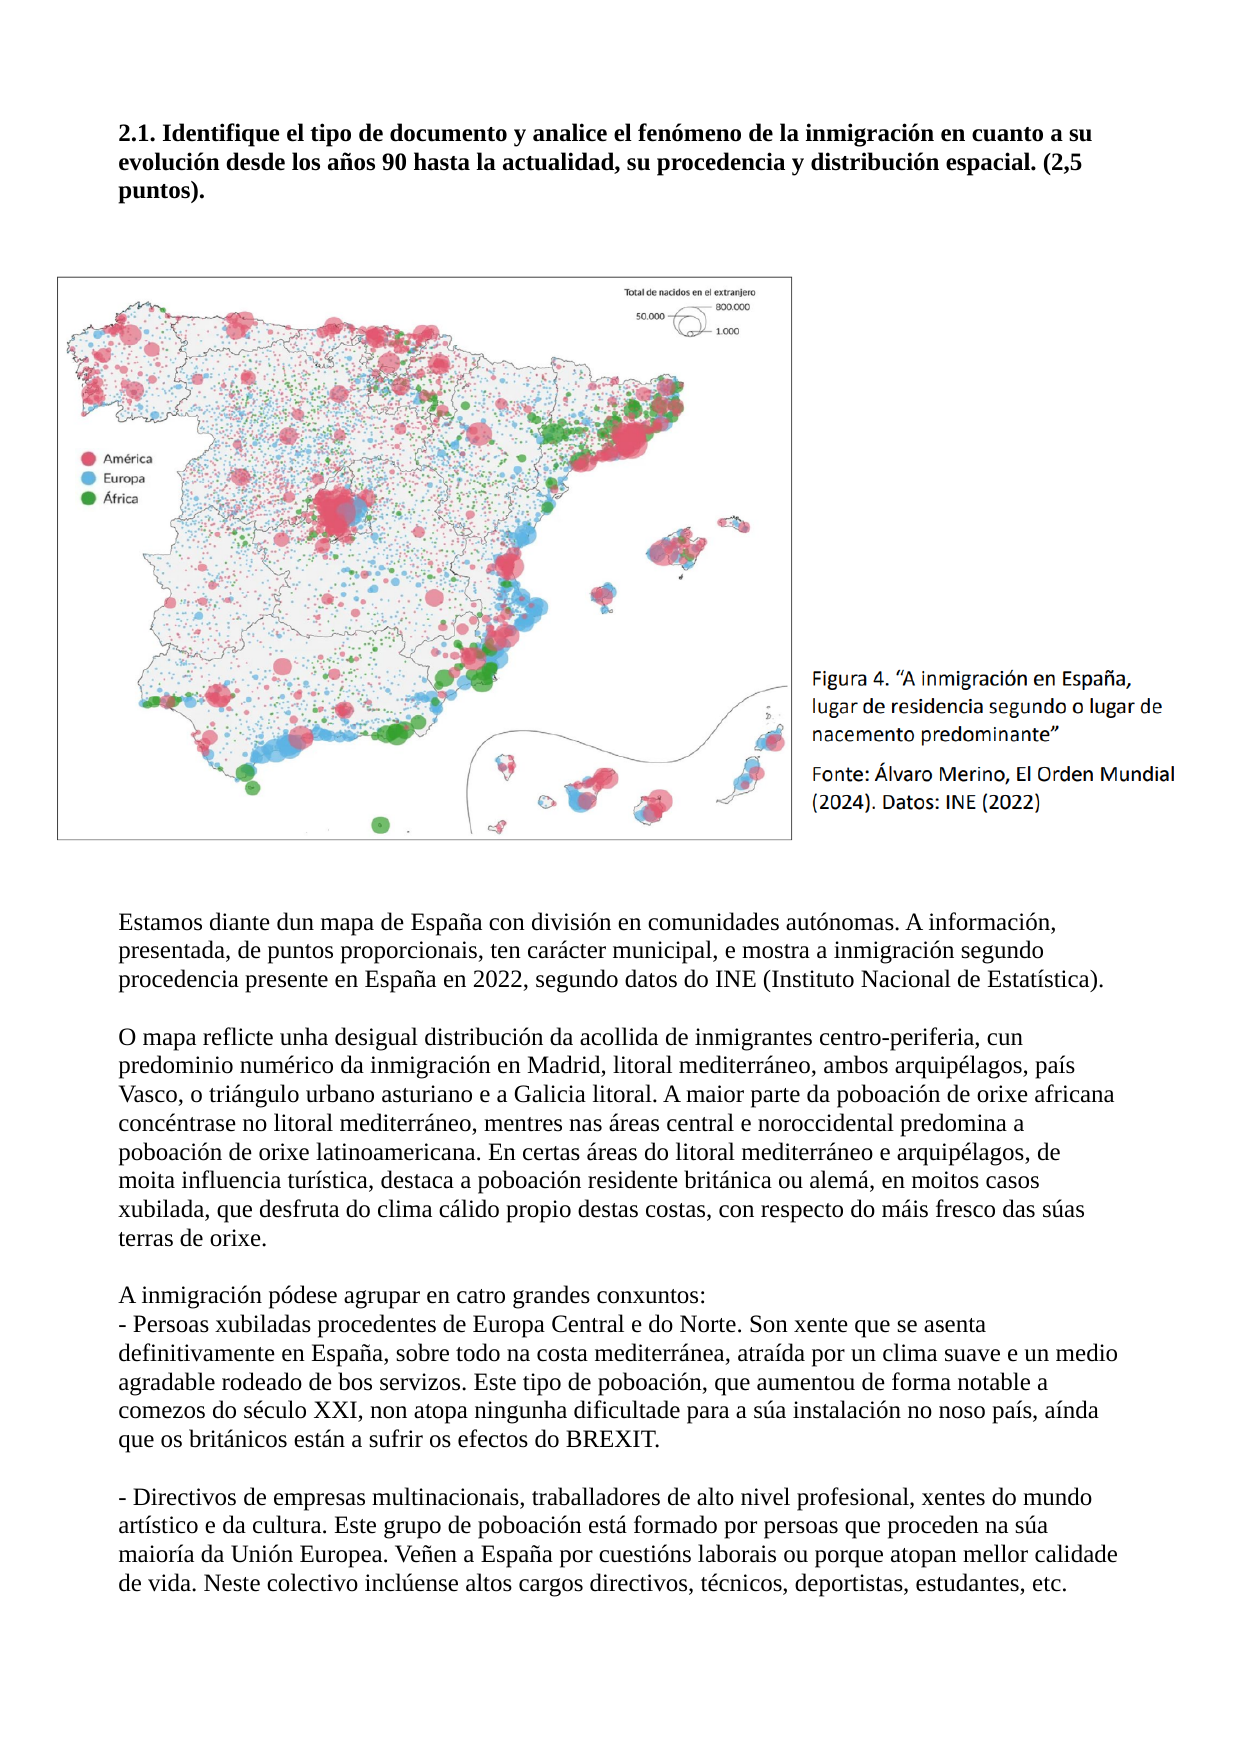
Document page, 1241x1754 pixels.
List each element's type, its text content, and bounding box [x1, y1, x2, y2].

text O mapa reflicte unha desigual distribución da acollida de inmigrantes centro-periferia, cun predominio numérico da inmigración en Madrid, litoral mediterráneo, ambos arquipélagos, país Vasco, o triángulo urbano asturiano e a Galicia litoral. A maior parte da poboación de orixe africana concéntrase no litoral mediterráneo, mentres nas áreas central e noroccidental predomina a poboación de orixe latinoamericana. En certas áreas do litoral mediterráneo e arquipélagos, de moita influencia turística, destaca a poboación residente británica ou alemá, en moitos casos xubilada, que desfruta do clima cálido propio destas costas, con respecto do máis fresco das súas terras de orixe. [118, 1022, 1122, 1252]
text - Directivos de empresas multinacionais, traballadores de alto nivel profesional, xentes do mundo artístico e da cultura. Este grupo de poboación está formado por persoas que proceden na súa maioría da Unión Europea. Veñen a España por cuestións laborais ou porque atopan mellor calidade de vida. Neste colectivo inclúense altos cargos directivos, técnicos, deportistas, estudantes, etc. [118, 1482, 1122, 1597]
text 2.1. Identifique el tipo de documento y analice el fenómeno de la inmigración en cuanto a su evolución desde los años 90 hasta la actualidad, su procedencia y distribución espacial. (2,5 puntos). [118, 118, 1122, 204]
picture [50, 269, 1197, 850]
text - Persoas xubiladas procedentes de Europa Central e do Norte. Son xente que se asenta definitivamente en España, sobre todo na costa mediterránea, atraída por un clima suave e un medio agradable rodeado de bos servizos. Este tipo de poboación, que aumentou de forma notable a comezos do século XXI, non atopa ningunha dificultade para a súa instalación no noso país, aínda que os británicos están a sufrir os efectos do BREXIT. [118, 1309, 1122, 1453]
text A inmigración pódese agrupar en catro grandes conxuntos: [118, 1280, 1122, 1309]
text Estamos diante dun mapa de España con división en comunidades autónomas. A información, presentada, de puntos proporcionais, ten carácter municipal, e mostra a inmigración segundo procedencia presente en España en 2022, segundo datos do INE (Instituto Nacional de Estatística). [118, 907, 1122, 993]
